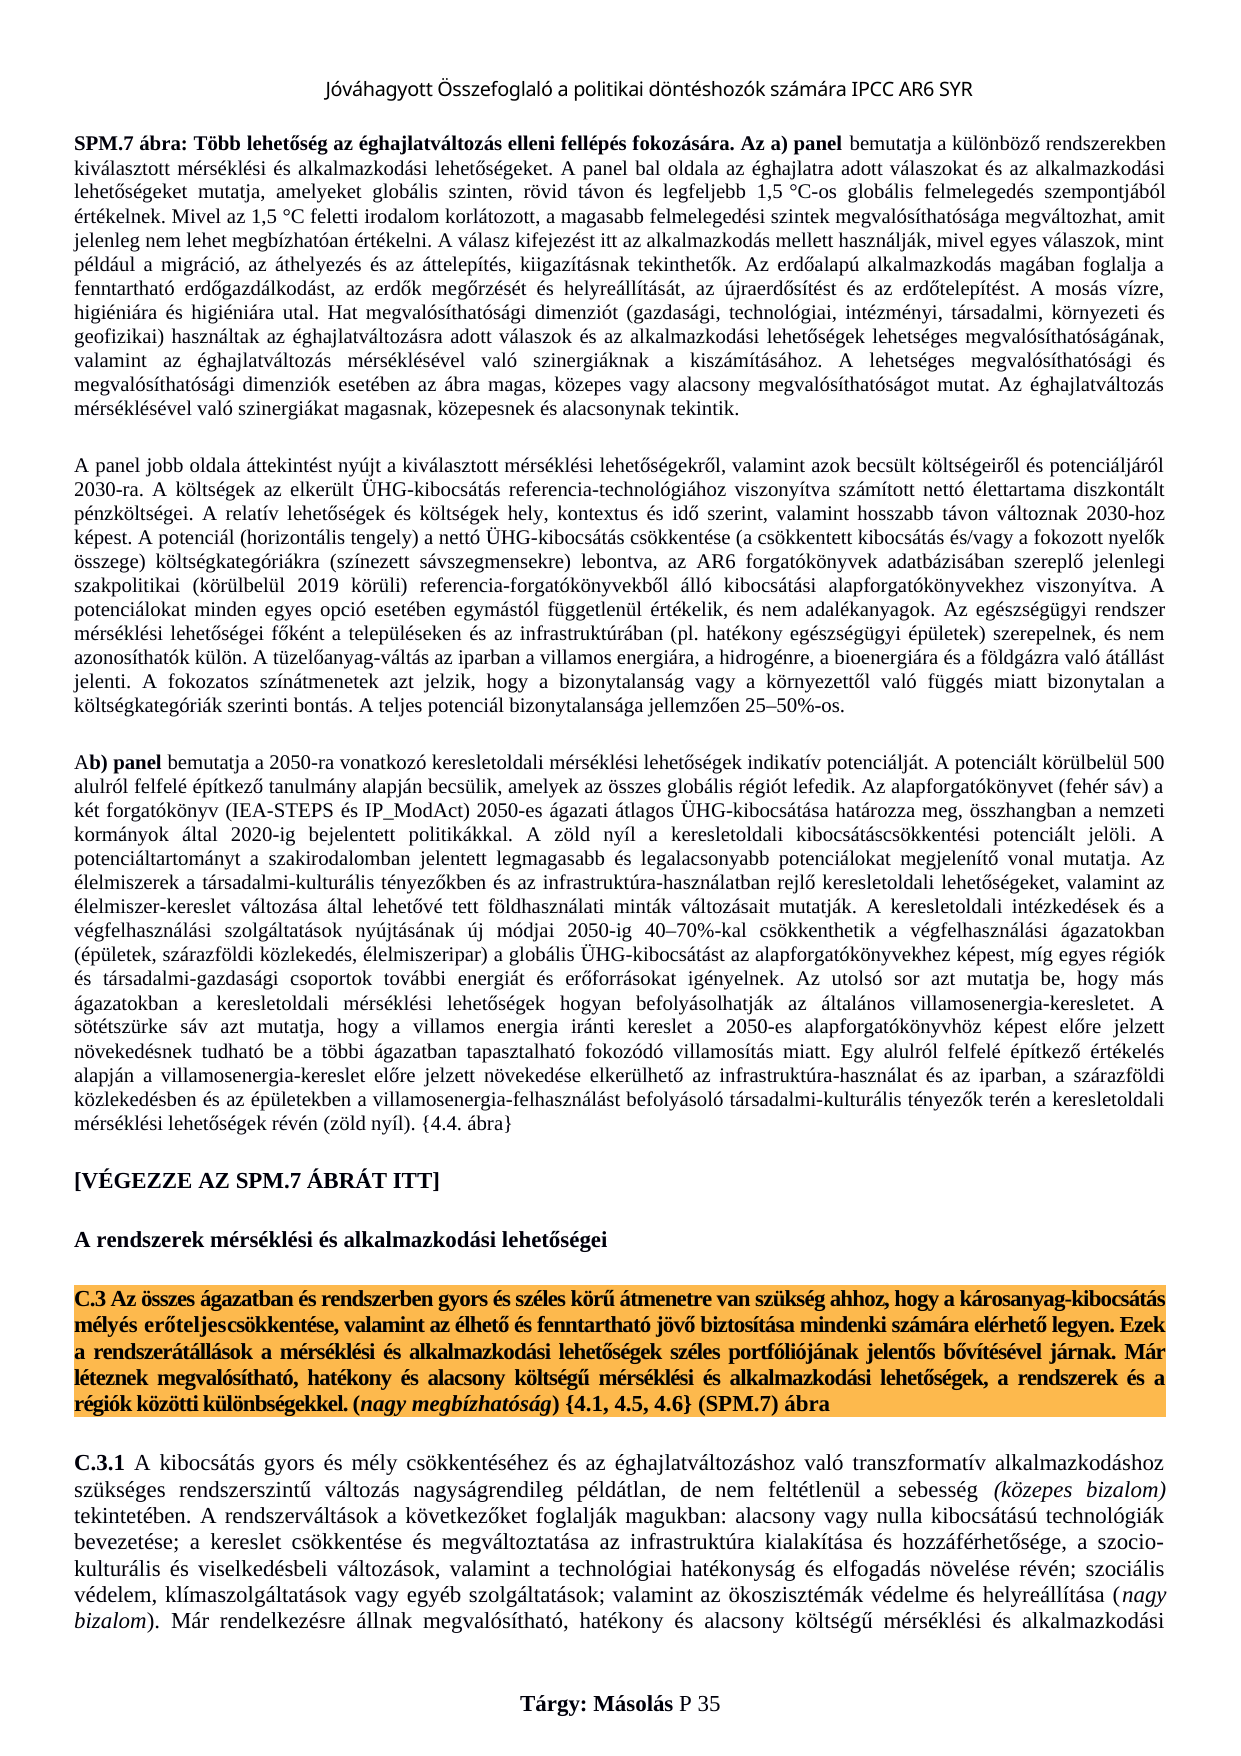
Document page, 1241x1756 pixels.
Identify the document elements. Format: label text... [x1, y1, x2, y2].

text C.3.1 A kibocsátás gyors és mély csökkentéséhez és az éghajlatváltozáshoz való transzformatív alkalmazkodáshoz szükséges rendszerszintű változás nagyságrendileg példátlan, de nem feltétlenül a sebesség (közepes bizalom) tekintetében. A rendszerváltások a következőket foglalják magukban: alacsony vagy nulla kibocsátású technológiák bevezetése; a kereslet csökkentése és megváltoztatása az infrastruktúra kialakítása és hozzáférhetősége, a szocio-kulturális és viselkedésbeli változások, valamint a technológiai hatékonyság és elfogadás növelése révén; szociális védelem, klímaszolgáltatások vagy egyéb szolgáltatások; valamint az ökoszisztémák védelme és helyreállítása (nagy bizalom). Már rendelkezésre állnak megvalósítható, hatékony és alacsony költségű mérséklési és alkalmazkodási [74, 1449, 1166, 1634]
text SPM.7 ábra: Több lehetőség az éghajlatváltozás elleni fellépés fokozására. Az a) panel bemutatja a különböző rendszerekben kiválasztott mérséklési és alkalmazkodási lehetőségeket. A panel bal oldala az éghajlatra adott válaszokat és az alkalmazkodási lehetőségeket mutatja, amelyeket globális szinten, rövid távon és legfeljebb 1,5 °C-os globális felmelegedés szempontjából értékelnek. Mivel az 1,5 °C feletti irodalom korlátozott, a magasabb felmelegedési szintek megvalósíthatósága megváltozhat, amit jelenleg nem lehet megbízhatóan értékelni. A válasz kifejezést itt az alkalmazkodás mellett használják, mivel egyes válaszok, mint például a migráció, az áthelyezés és az áttelepítés, kiigazításnak tekinthetők. Az erdőalapú alkalmazkodás magában foglalja a fenntartható erdőgazdálkodást, az erdők megőrzését és helyreállítását, az újraerdősítést és az erdőtelepítést. A mosás vízre, higiéniára és higiéniára utal. Hat megvalósíthatósági dimenziót (gazdasági, technológiai, intézményi, társadalmi, környezeti és geofizikai) használtak az éghajlatváltozásra adott válaszok és az alkalmazkodási lehetőségek lehetséges megvalósíthatóságának, valamint az éghajlatváltozás mérséklésével való szinergiáknak a kiszámításához. A lehetséges megvalósíthatósági és megvalósíthatósági dimenziók esetében az ábra magas, közepes vagy alacsony megvalósíthatóságot mutat. Az éghajlatváltozás mérséklésével való szinergiákat magasnak, közepesnek és alacsonynak tekintik. [74, 131, 1166, 420]
text Ab) panel bemutatja a 2050-ra vonatkozó keresletoldali mérséklési lehetőségek indikatív potenciálját. A potenciált körülbelül 500 alulról felfelé építkező tanulmány alapján becsülik, amelyek az összes globális régiót lefedik. Az alapforgatókönyvet (fehér sáv) a két forgatókönyv (IEA-STEPS és IP_ModAct) 2050-es ágazati átlagos ÜHG-kibocsátása határozza meg, összhangban a nemzeti kormányok által 2020-ig bejelentett politikákkal. A zöld nyíl a keresletoldali kibocsátáscsökkentési potenciált jelöli. A potenciáltartományt a szakirodalomban jelentett legmagasabb és legalacsonyabb potenciálokat megjelenítő vonal mutatja. Az élelmiszerek a társadalmi-kulturális tényezőkben és az infrastruktúra-használatban rejlő keresletoldali lehetőségeket, valamint az élelmiszer-kereslet változása által lehetővé tett földhasználati minták változásait mutatják. A keresletoldali intézkedések és a végfelhasználási szolgáltatások nyújtásának új módjai 2050-ig 40–70%-kal csökkenthetik a végfelhasználási ágazatokban (épületek, szárazföldi közlekedés, élelmiszeripar) a globális ÜHG-kibocsátást az alapforgatókönyvekhez képest, míg egyes régiók és társadalmi-gazdasági csoportok további energiát és erőforrásokat igényelnek. Az utolsó sor azt mutatja be, hogy más ágazatokban a keresletoldali mérséklési lehetőségek hogyan befolyásolhatják az általános villamosenergia-keresletet. A sötétszürke sáv azt mutatja, hogy a villamos energia iránti kereslet a 2050-es alapforgatókönyvhöz képest előre jelzett növekedésnek tudható be a többi ágazatban tapasztalható fokozódó villamosítás miatt. Egy alulról felfelé építkező értékelés alapján a villamosenergia-kereslet előre jelzett növekedése elkerülhető az infrastruktúra-használat és az iparban, a szárazföldi közlekedésben és az épületekben a villamosenergia-felhasználást befolyásoló társadalmi-kulturális tényezők terén a keresletoldali mérséklési lehetőségek révén (zöld nyíl). {4.4. ábra} [74, 750, 1166, 1135]
text A rendszerek mérséklési és alkalmazkodási lehetőségei [74, 1226, 1166, 1252]
text A panel jobb oldala áttekintést nyújt a kiválasztott mérséklési lehetőségekről, valamint azok becsült költségeiről és potenciáljáról 2030-ra. A költségek az elkerült ÜHG-kibocsátás referencia-technológiához viszonyítva számított nettó élettartama diszkontált pénzköltségei. A relatív lehetőségek és költségek hely, kontextus és idő szerint, valamint hosszabb távon változnak 2030-hoz képest. A potenciál (horizontális tengely) a nettó ÜHG-kibocsátás csökkentése (a csökkentett kibocsátás és/vagy a fokozott nyelők összege) költségkategóriákra (színezett sávszegmensekre) lebontva, az AR6 forgatókönyvek adatbázisában szereplő jelenlegi szakpolitikai (körülbelül 2019 körüli) referencia-forgatókönyvekből álló kibocsátási alapforgatókönyvekhez viszonyítva. A potenciálokat minden egyes opció esetében egymástól függetlenül értékelik, és nem adalékanyagok. Az egészségügyi rendszer mérséklési lehetőségei főként a településeken és az infrastruktúrában (pl. hatékony egészségügyi épületek) szerepelnek, és nem azonosíthatók külön. A tüzelőanyag-váltás az iparban a villamos energiára, a hidrogénre, a bioenergiára és a földgázra való átállást jelenti. A fokozatos színátmenetek azt jelzik, hogy a bizonytalanság vagy a környezettől való függés miatt bizonytalan a költségkategóriák szerinti bontás. A teljes potenciál bizonytalansága jellemzően 25–50%-os. [74, 453, 1166, 717]
text C.3 Az összes ágazatban és rendszerben gyors és széles körű átmenetre van szükség ahhoz, hogy a károsanyag-kibocsátás mélyés erőteljescsökkentése, valamint az élhető és fenntartható jövő biztosítása mindenki számára elérhető legyen. Ezek a rendszerátállások a mérséklési és alkalmazkodási lehetőségek széles portfóliójának jelentős bővítésével járnak. Már léteznek megvalósítható, hatékony és alacsony költségű mérséklési és alkalmazkodási lehetőségek, a rendszerek és a régiók közötti különbségekkel. (nagy megbízhatóság) {4.1, 4.5, 4.6} (SPM.7) ábra [74, 1285, 1166, 1417]
text [VÉGEZZE AZ SPM.7 ÁBRÁT ITT] [74, 1167, 1166, 1194]
